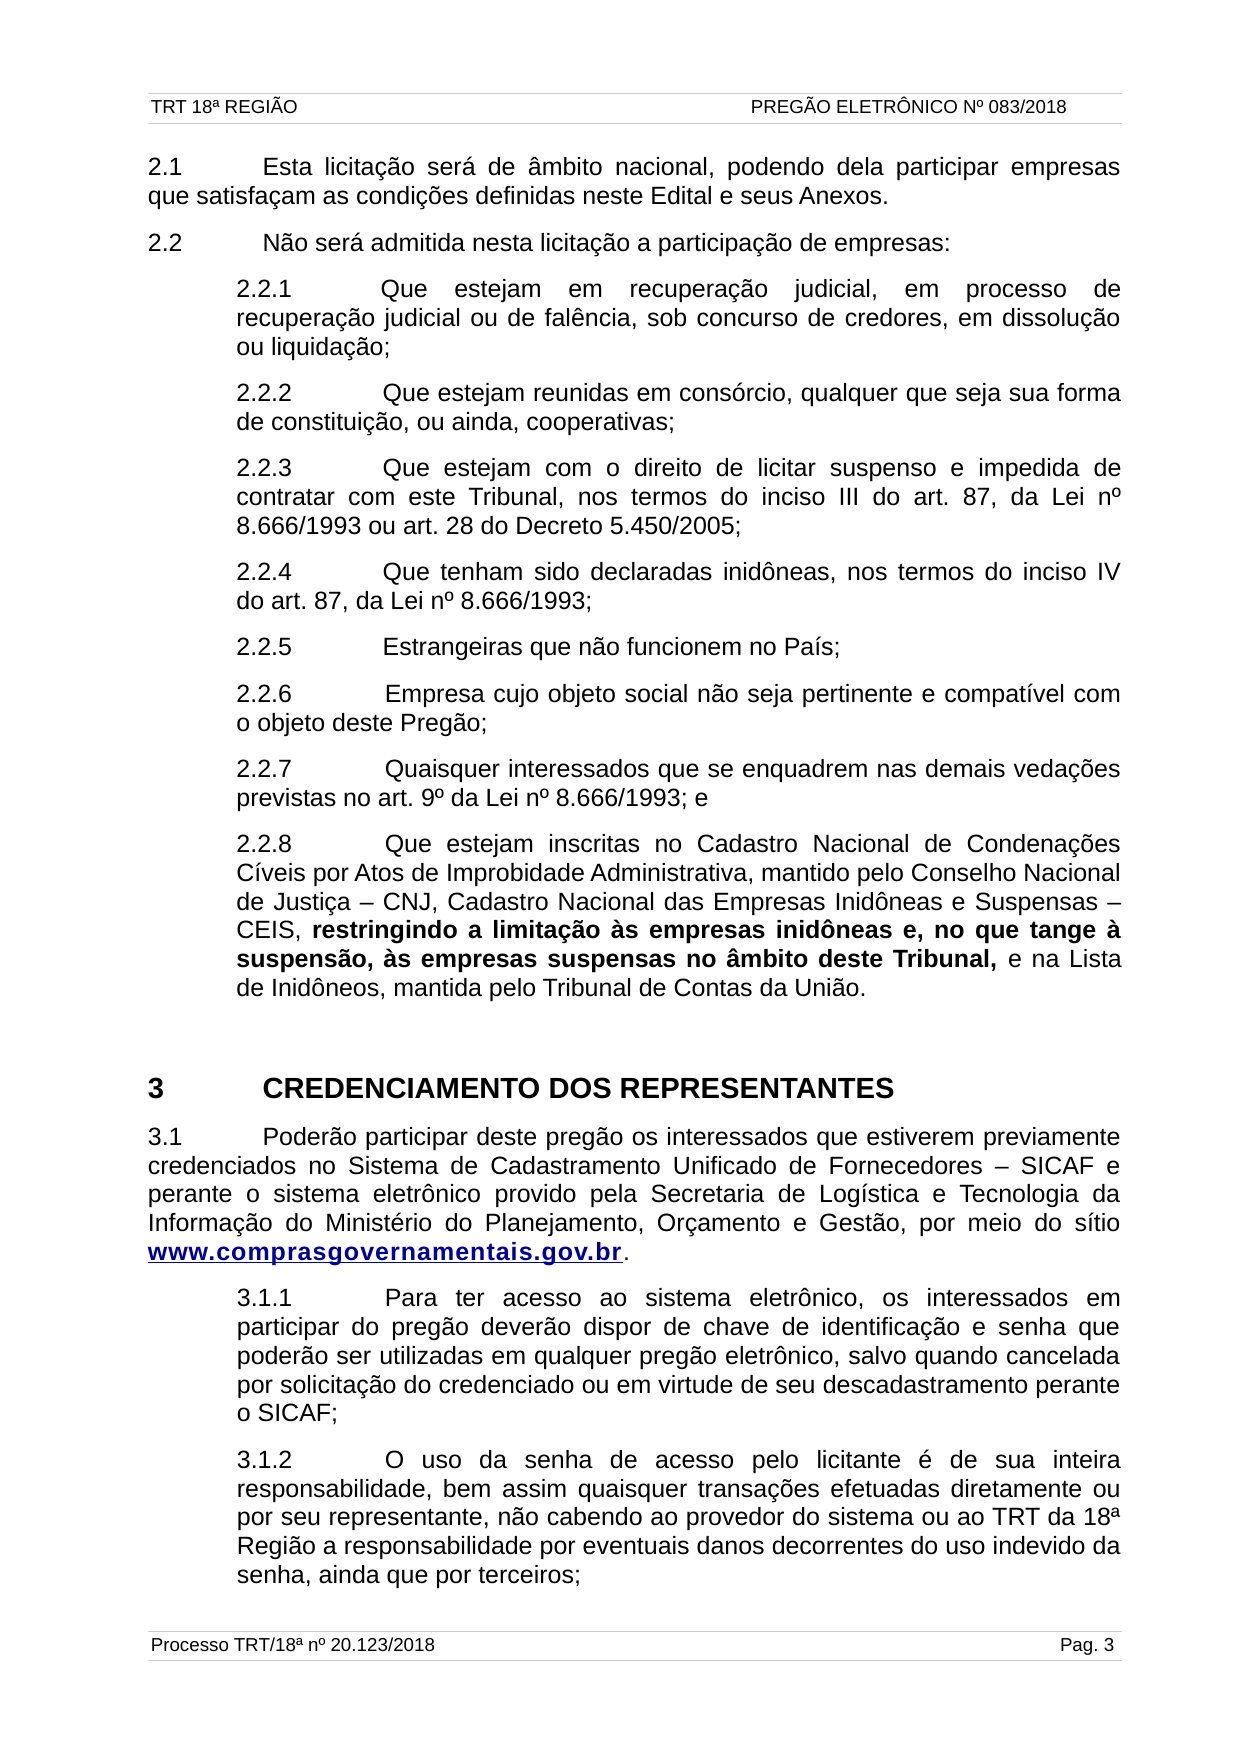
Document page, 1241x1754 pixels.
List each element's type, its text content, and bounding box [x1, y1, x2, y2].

text 2.2.5 Estrangeiras que não funcionem no País; [236, 632, 1122, 661]
text 2.2.1 Que estejam em recuperação judicial, em processo de recuperação judicial ou de falência, sob concurso de credores, em dissolução ou liquidação; [236, 274, 1122, 360]
text 2.2.6 Empresa cujo objeto social não seja pertinente e compatível com o objeto deste Pregão; [236, 679, 1122, 736]
text 2.2.2 Que estejam reunidas em consórcio, qualquer que seja sua forma de constituição, ou ainda, cooperativas; [236, 378, 1122, 435]
text 3.1 Poderão participar deste pregão os interessados que estiverem previamente credenciados no Sistema de Cadastramento Unificado de Fornecedores – SICAF e perante o sistema eletrônico provido pela Secretaria de Logística e Tecnologia da Informação do Ministério do Planejamento, Orçamento e Gestão, por meio do sítio www.comprasgovernamentais.gov.br. [148, 1122, 1122, 1266]
text 3 CREDENCIAMENTO DOS REPRESENTANTES [148, 1071, 1122, 1104]
text 2.2 Não será admitida nesta licitação a participação de empresas: [148, 227, 1122, 256]
text 2.2.3 Que estejam com o direito de licitar suspenso e impedida de contratar com este Tribunal, nos termos do inciso III do art. 87, da Lei nº 8.666/1993 ou art. 28 do Decreto 5.450/2005; [236, 453, 1122, 539]
text 3.1.1 Para ter acesso ao sistema eletrônico, os interessados em participar do pregão deverão dispor de chave de identificação e senha que poderão ser utilizadas em qualquer pregão eletrônico, salvo quando cancelada por solicitação do credenciado ou em virtude de seu descadastramento perante o SICAF; [237, 1283, 1122, 1427]
text 2.2.7 Quaisquer interessados que se enquadrem nas demais vedações previstas no art. 9º da Lei nº 8.666/1993; e [236, 754, 1122, 811]
text 2.1 Esta licitação será de âmbito nacional, podendo dela participar empresas que satisfaçam as condições definidas neste Edital e seus Anexos. [148, 152, 1122, 210]
text 3.1.2 O uso da senha de acesso pelo licitante é de sua inteira responsabilidade, bem assim quaisquer transações efetuadas diretamente ou por seu representante, não cabendo ao provedor do sistema ou ao TRT da 18ª Região a responsabilidade por eventuais danos decorrentes do uso indevido da senha, ainda que por terceiros; [237, 1445, 1122, 1588]
text 2.2.8 Que estejam inscritas no Cadastro Nacional de Condenações Cíveis por Atos de Improbidade Administrativa, mantido pelo Conselho Nacional de Justiça – CNJ, Cadastro Nacional das Empresas Inidôneas e Suspensas – CEIS, restringindo a limitação às empresas inidôneas e, no que tange à suspensão, às empresas suspensas no âmbito deste Tribunal, e na Lista de Inidôneos, mantida pelo Tribunal de Contas da União. [236, 829, 1122, 1002]
text 2.2.4 Que tenham sido declaradas inidôneas, nos termos do inciso IV do art. 87, da Lei nº 8.666/1993; [236, 557, 1122, 614]
